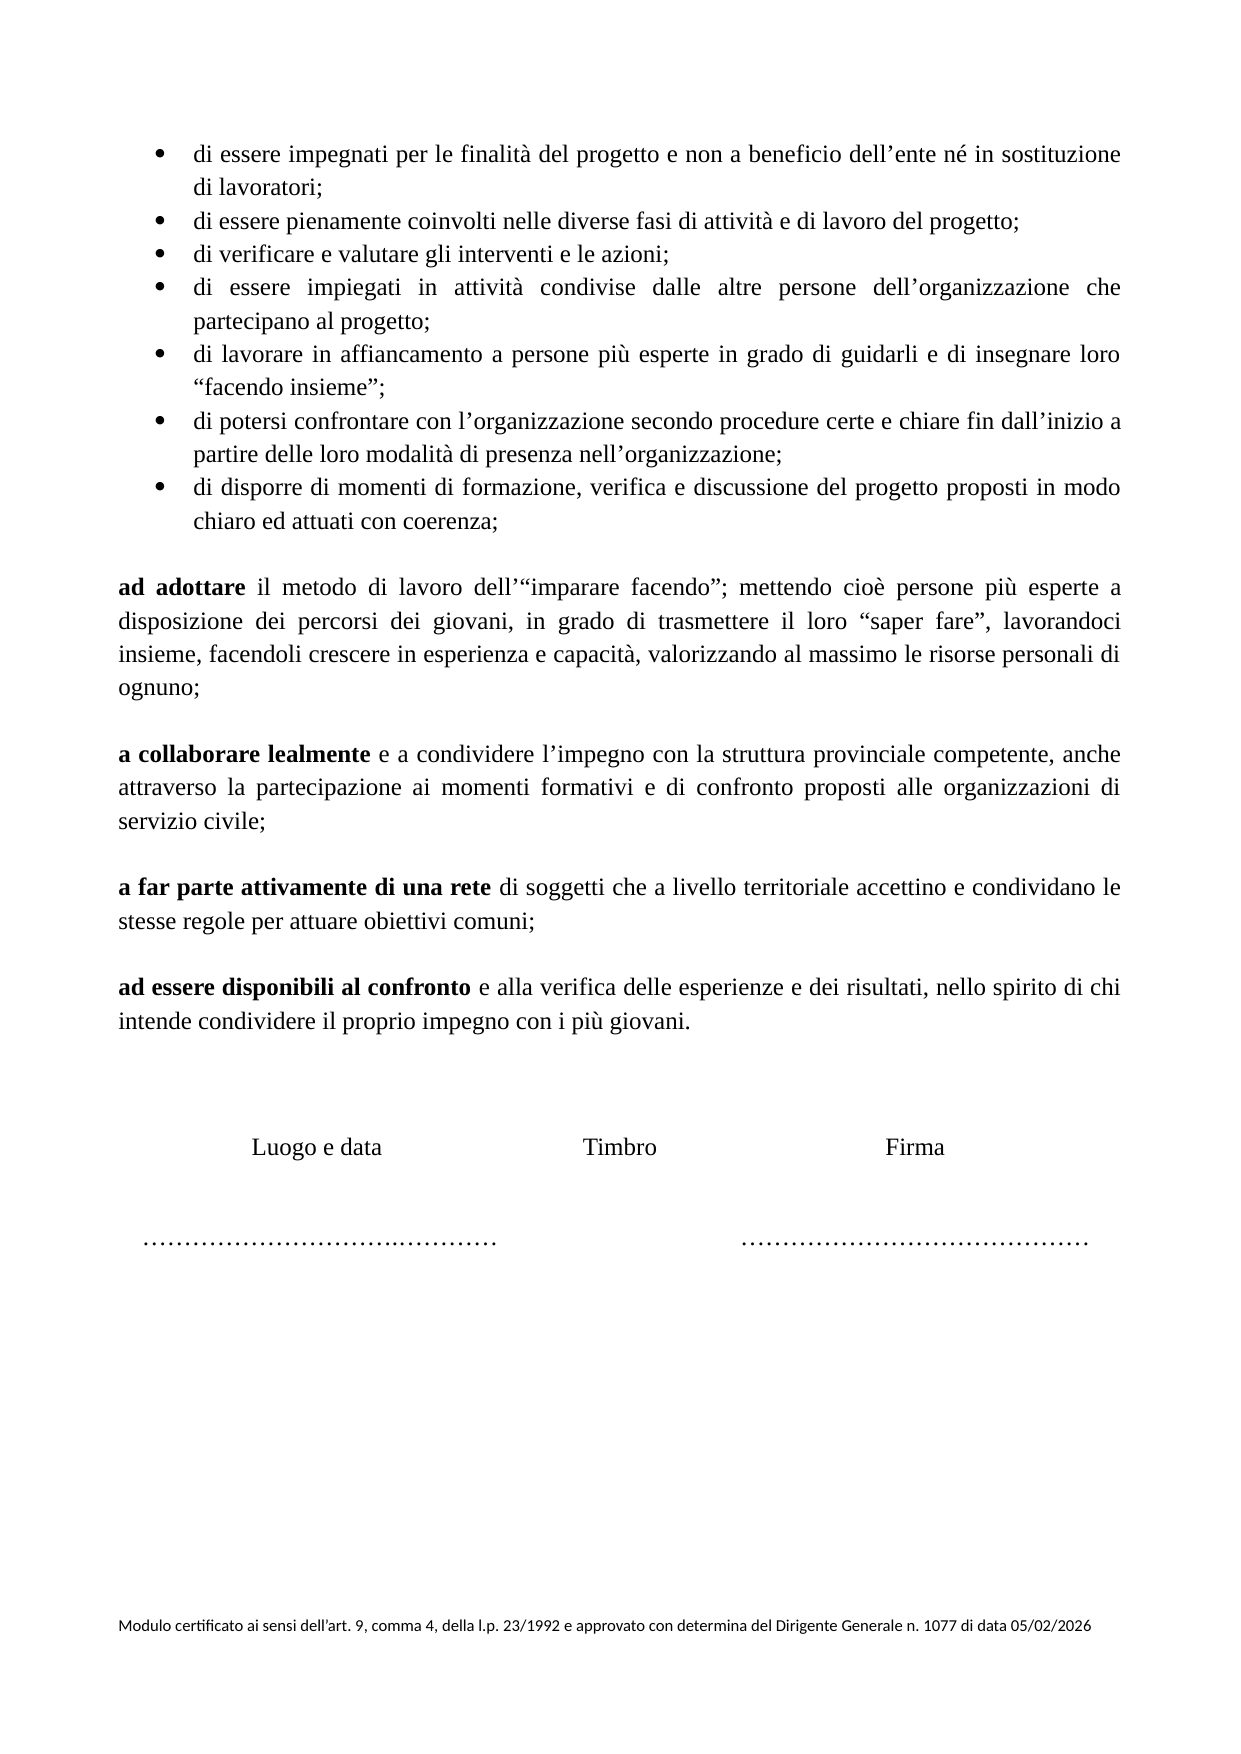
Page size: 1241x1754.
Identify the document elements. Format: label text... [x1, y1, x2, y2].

list di essere pienamente coinvolti nelle diverse fasi di attività e di lavoro del progetto; [156, 202, 1122, 236]
text a far parte attivamente di una rete di soggetti che a livello territoriale accettino e condividano le stesse regole per attuare obiettivi comuni; [118, 869, 1122, 936]
text Luogo e data Timbro Firma [118, 1132, 1122, 1160]
list di potersi confrontare con l’organizzazione secondo procedure certe e chiare fin dall’inizio a partire delle loro modalità di presenza nell’organizzazione; [156, 402, 1122, 469]
list di disporre di momenti di formazione, verifica e discussione del progetto proposti in modo chiaro ed attuati con coerenza; [156, 469, 1122, 536]
list di verificare e valutare gli interventi e le azioni; [156, 236, 1122, 269]
text ………………………….………… …………………………………… [118, 1218, 1122, 1252]
text ad adottare il metodo di lavoro dell’“imparare facendo”; mettendo cioè persone più esperte a disposizione dei percorsi dei giovani, in grado di trasmettere il loro “saper fare”, lavorandoci insieme, facendoli crescere in esperienza e capacità, valorizzando al massimo le risorse personali di ognuno; [118, 569, 1122, 702]
list di essere impiegati in attività condivise dalle altre persone dell’organizzazione che partecipano al progetto; [156, 269, 1122, 336]
text ad essere disponibili al confronto e alla verifica delle esperienze e dei risultati, nello spirito di chi intende condividere il proprio impegno con i più giovani. [118, 969, 1122, 1036]
list di essere impegnati per le finalità del progetto e non a beneficio dell’ente né in sostituzione di lavoratori; [156, 136, 1122, 202]
list di lavorare in affiancamento a persone più esperte in grado di guidarli e di insegnare loro “facendo insieme”; [156, 336, 1122, 402]
text a collaborare lealmente e a condividere l’impegno con la struttura provinciale competente, anche attraverso la partecipazione ai momenti formativi e di confronto proposti alle organizzazioni di servizio civile; [118, 736, 1122, 836]
